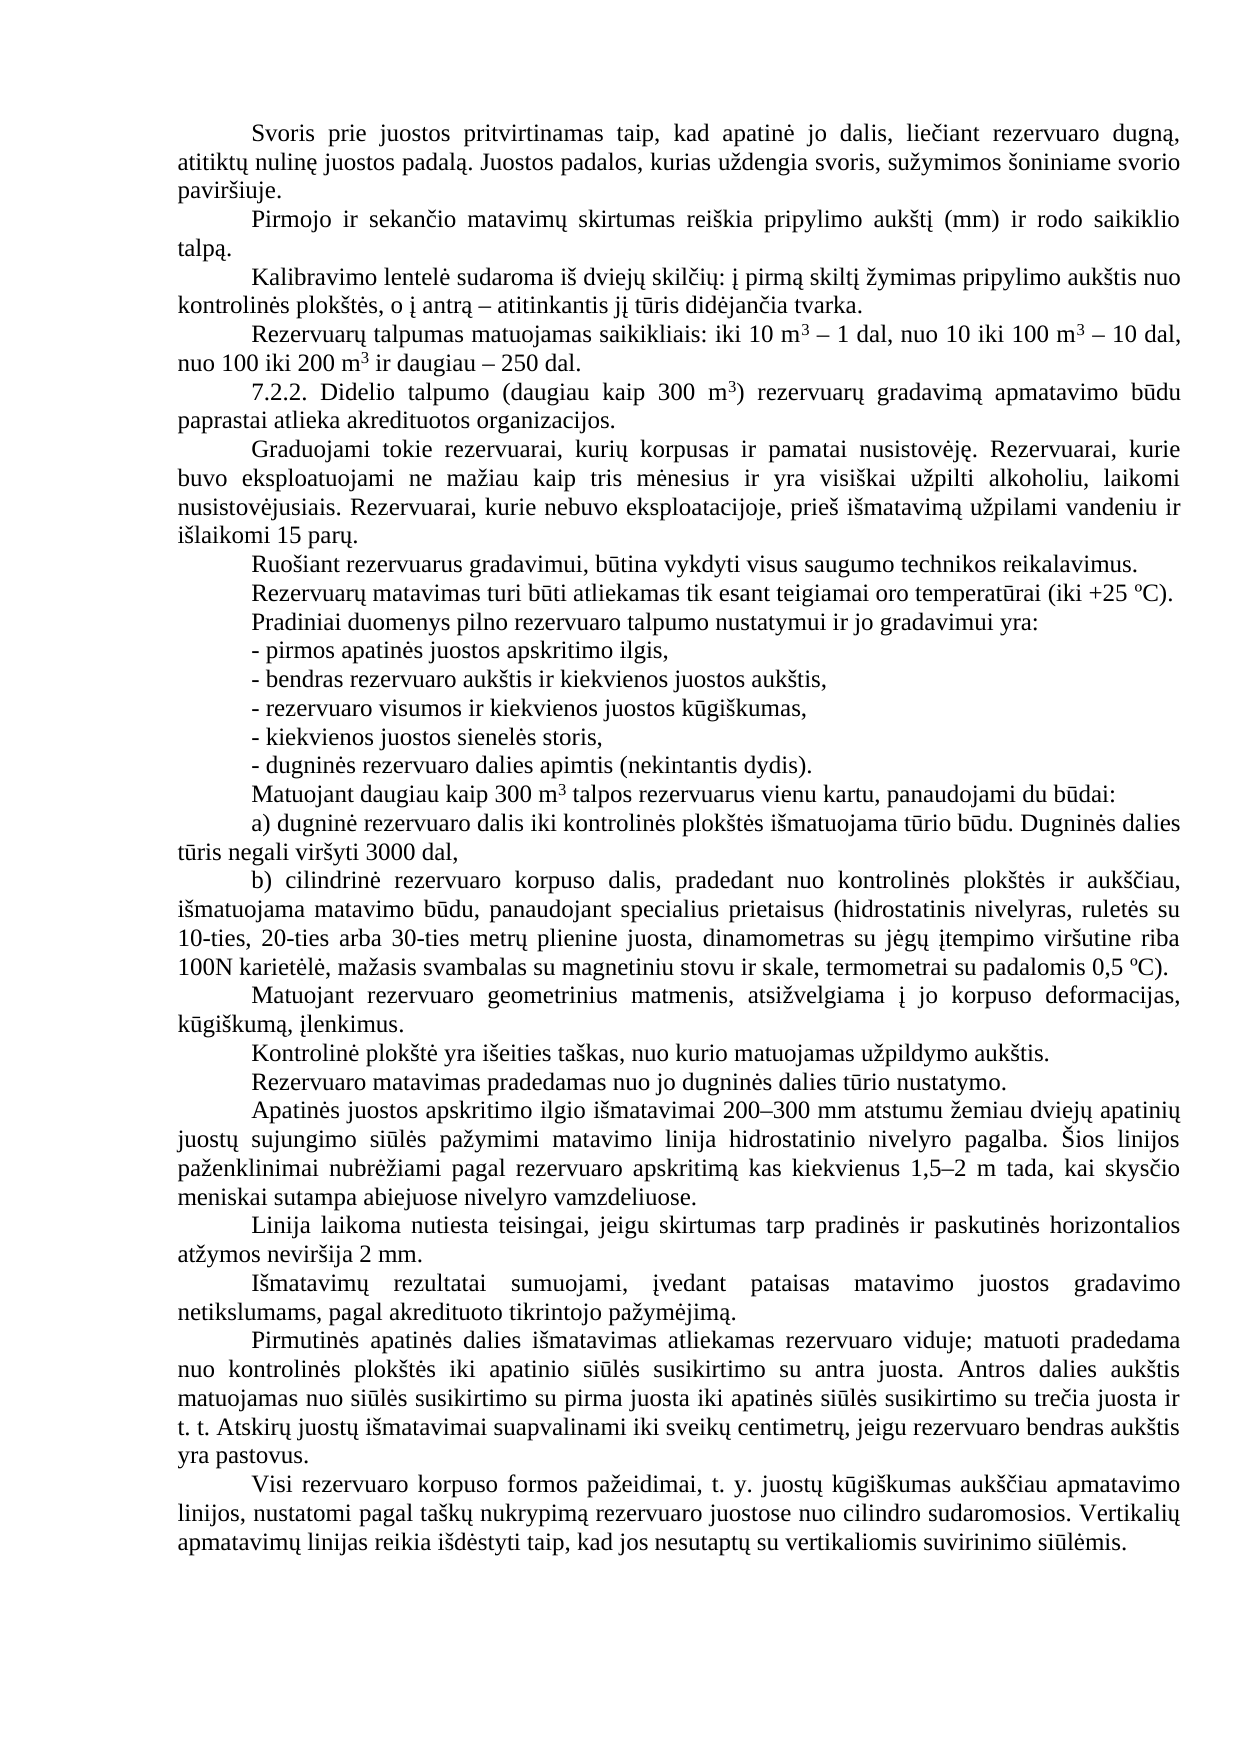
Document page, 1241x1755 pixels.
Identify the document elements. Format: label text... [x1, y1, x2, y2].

text - kiekvienos juostos sienelės storis, [177, 722, 1181, 751]
text Matuojant rezervuaro geometrinius matmenis, atsižvelgiama į jo korpuso deformacijas, kūgiškumą, įlenkimus. [177, 981, 1181, 1038]
text - bendras rezervuaro aukštis ir kiekvienos juostos aukštis, [177, 664, 1181, 693]
text 7.2.2. Didelio talpumo (daugiau kaip 300 m3) rezervuarų gradavimą apmatavimo būdu paprastai atlieka akredituotos organizacijos. [177, 377, 1181, 434]
text Rezervuaro matavimas pradedamas nuo jo dugninės dalies tūrio nustatymo. [177, 1067, 1181, 1096]
text Rezervuarų matavimas turi būti atliekamas tik esant teigiamai oro temperatūrai (iki +25 ºC). [177, 578, 1181, 607]
text - rezervuaro visumos ir kiekvienos juostos kūgiškumas, [177, 693, 1181, 722]
text Kalibravimo lentelė sudaroma iš dviejų skilčių: į pirmą skiltį žymimas pripylimo aukštis nuo kontrolinės plokštės, o į antrą – atitinkantis jį tūris didėjančia tvarka. [177, 262, 1181, 319]
text Svoris prie juostos pritvirtinamas taip, kad apatinė jo dalis, liečiant rezervuaro dugną, atitiktų nulinę juostos padalą. Juostos padalos, kurias uždengia svoris, sužymimos šoniniame svorio paviršiuje. [177, 118, 1181, 204]
text Visi rezervuaro korpuso formos pažeidimai, t. y. juostų kūgiškumas aukščiau apmatavimo linijos, nustatomi pagal taškų nukrypimą rezervuaro juostose nuo cilindro sudaromosios. Vertikalių apmatavimų linijas reikia išdėstyti taip, kad jos nesutaptų su vertikaliomis suvirinimo siūlėmis. [177, 1469, 1181, 1556]
text Pirmutinės apatinės dalies išmatavimas atliekamas rezervuaro viduje; matuoti pradedama nuo kontrolinės plokštės iki apatinio siūlės susikirtimo su antra juosta. Antros dalies aukštis matuojamas nuo siūlės susikirtimo su pirma juosta iki apatinės siūlės susikirtimo su trečia juosta ir t. t. Atskirų juostų išmatavimai suapvalinami iki sveikų centimetrų, jeigu rezervuaro bendras aukštis yra pastovus. [177, 1326, 1181, 1469]
text Rezervuarų talpumas matuojamas saikikliais: iki 10 m3 – 1 dal, nuo 10 iki 100 m3 – 10 dal, nuo 100 iki 200 m3 ir daugiau – 250 dal. [177, 319, 1181, 377]
text Ruošiant rezervuarus gradavimui, būtina vykdyti visus saugumo technikos reikalavimus. [177, 549, 1181, 578]
text a) dugninė rezervuaro dalis iki kontrolinės plokštės išmatuojama tūrio būdu. Dugninės dalies tūris negali viršyti 3000 dal, [177, 808, 1181, 866]
text Apatinės juostos apskritimo ilgio išmatavimai 200–300 mm atstumu žemiau dviejų apatinių juostų sujungimo siūlės pažymimi matavimo linija hidrostatinio nivelyro pagalba. Šios linijos paženklinimai nubrėžiami pagal rezervuaro apskritimą kas kiekvienus 1,5–2 m tada, kai skysčio meniskai sutampa abiejuose nivelyro vamzdeliuose. [177, 1096, 1181, 1211]
text Graduojami tokie rezervuarai, kurių korpusas ir pamatai nusistovėję. Rezervuarai, kurie buvo eksploatuojami ne mažiau kaip tris mėnesius ir yra visiškai užpilti alkoholiu, laikomi nusistovėjusiais. Rezervuarai, kurie nebuvo eksploatacijoje, prieš išmatavimą užpilami vandeniu ir išlaikomi 15 parų. [177, 434, 1181, 549]
text Linija laikoma nutiesta teisingai, jeigu skirtumas tarp pradinės ir paskutinės horizontalios atžymos neviršija 2 mm. [177, 1211, 1181, 1268]
text b) cilindrinė rezervuaro korpuso dalis, pradedant nuo kontrolinės plokštės ir aukščiau, išmatuojama matavimo būdu, panaudojant specialius prietaisus (hidrostatinis nivelyras, ruletės su 10-ties, 20-ties arba 30-ties metrų plienine juosta, dinamometras su jėgų įtempimo viršutine riba 100N karietėlė, mažasis svambalas su magnetiniu stovu ir skale, termometrai su padalomis 0,5 ºC). [177, 866, 1181, 981]
text Kontrolinė plokštė yra išeities taškas, nuo kurio matuojamas užpildymo aukštis. [177, 1038, 1181, 1067]
text Pirmojo ir sekančio matavimų skirtumas reiškia pripylimo aukštį (mm) ir rodo saikiklio talpą. [177, 204, 1181, 262]
text - pirmos apatinės juostos apskritimo ilgis, [177, 636, 1181, 664]
text Matuojant daugiau kaip 300 m3 talpos rezervuarus vienu kartu, panaudojami du būdai: [177, 779, 1181, 808]
text Pradiniai duomenys pilno rezervuaro talpumo nustatymui ir jo gradavimui yra: [177, 607, 1181, 636]
text - dugninės rezervuaro dalies apimtis (nekintantis dydis). [177, 751, 1181, 779]
text Išmatavimų rezultatai sumuojami, įvedant pataisas matavimo juostos gradavimo netikslumams, pagal akredituoto tikrintojo pažymėjimą. [177, 1268, 1181, 1326]
